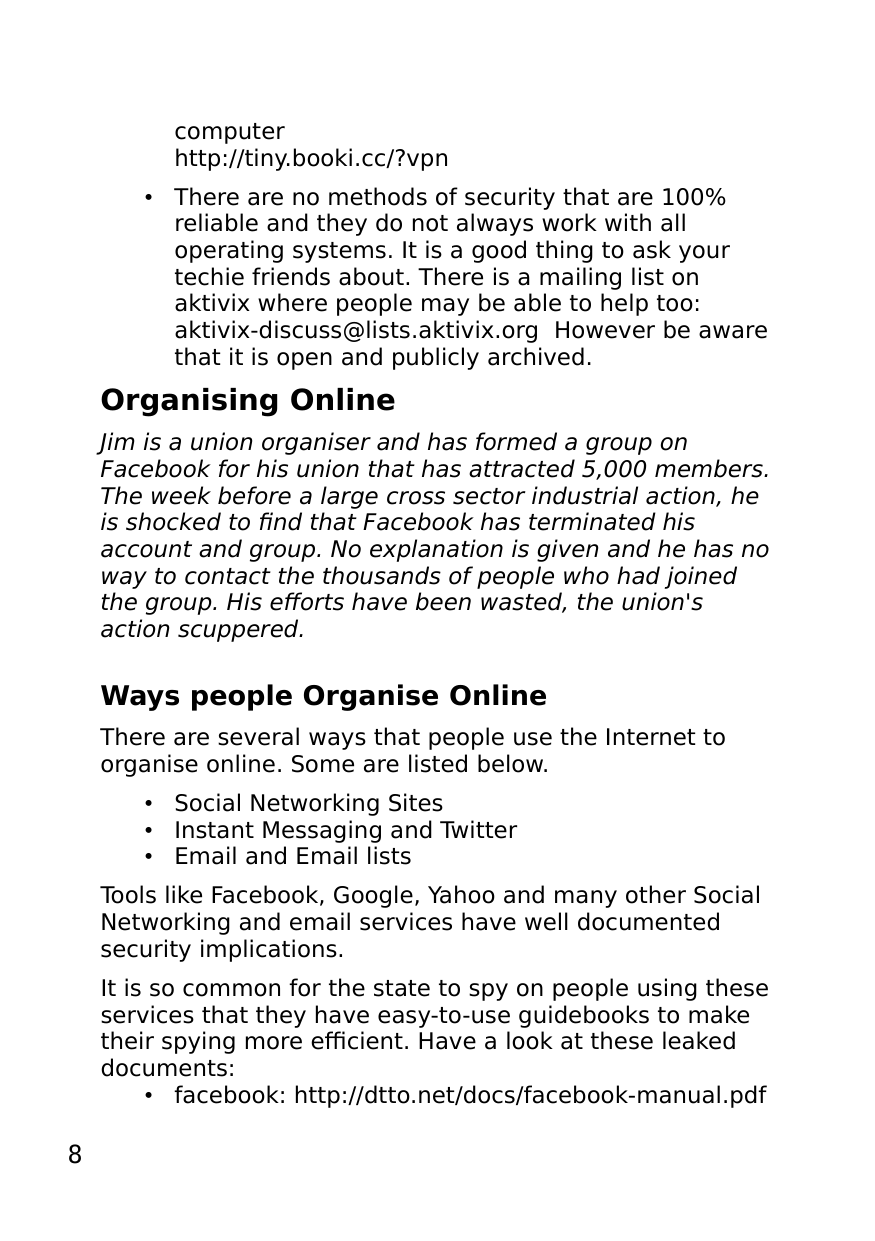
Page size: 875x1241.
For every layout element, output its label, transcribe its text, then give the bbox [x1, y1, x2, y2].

list Instant Messaging and Twitter [144, 897, 774, 923]
subtitle Organising Online [71, 463, 774, 497]
list Social Networking Sites [144, 870, 774, 897]
subtitle Ways people Organise Online [71, 760, 774, 792]
text It is so common for the state to spy on people using these services that they have easy-to-use guidebooks to make their spying more efficient. Have a look at these leaked documents: [100, 1055, 774, 1108]
list Using a Virtual Private network may be a possibility for you. VPN (virtual private network) and tunneling are techniques that allow you to encrypt the data connections between yourself and another computer http://tiny.booki.cc/?vpn [144, 118, 774, 251]
list Tools like Facebook, Google, Yahoo and many other Social Networking and email services have well documented security implications. [71, 963, 774, 1043]
list Email and Email lists [144, 923, 774, 950]
list Jim is a union organiser and has formed a group on Facebook for his union that has attracted 5,000 members. The week before a large cross sector industrial action, he is shocked to find that Facebook has terminated his account and group. No explanation is given and he has no way to contact the thousands of people who had joined the group. His efforts have been wasted, the union's action scuppered. [71, 509, 774, 723]
list There are several ways that people use the Internet to organise online. Some are listed below. [71, 804, 774, 858]
list There are no methods of security that are 100% reliable and they do not always work with all operating systems. It is a good thing to ask your techie friends about. There is a mailing list on aktivix where people may be able to help too: aktivix-discuss@lists.aktivix.org However be aware that it is open and publicly archived. [144, 264, 774, 451]
